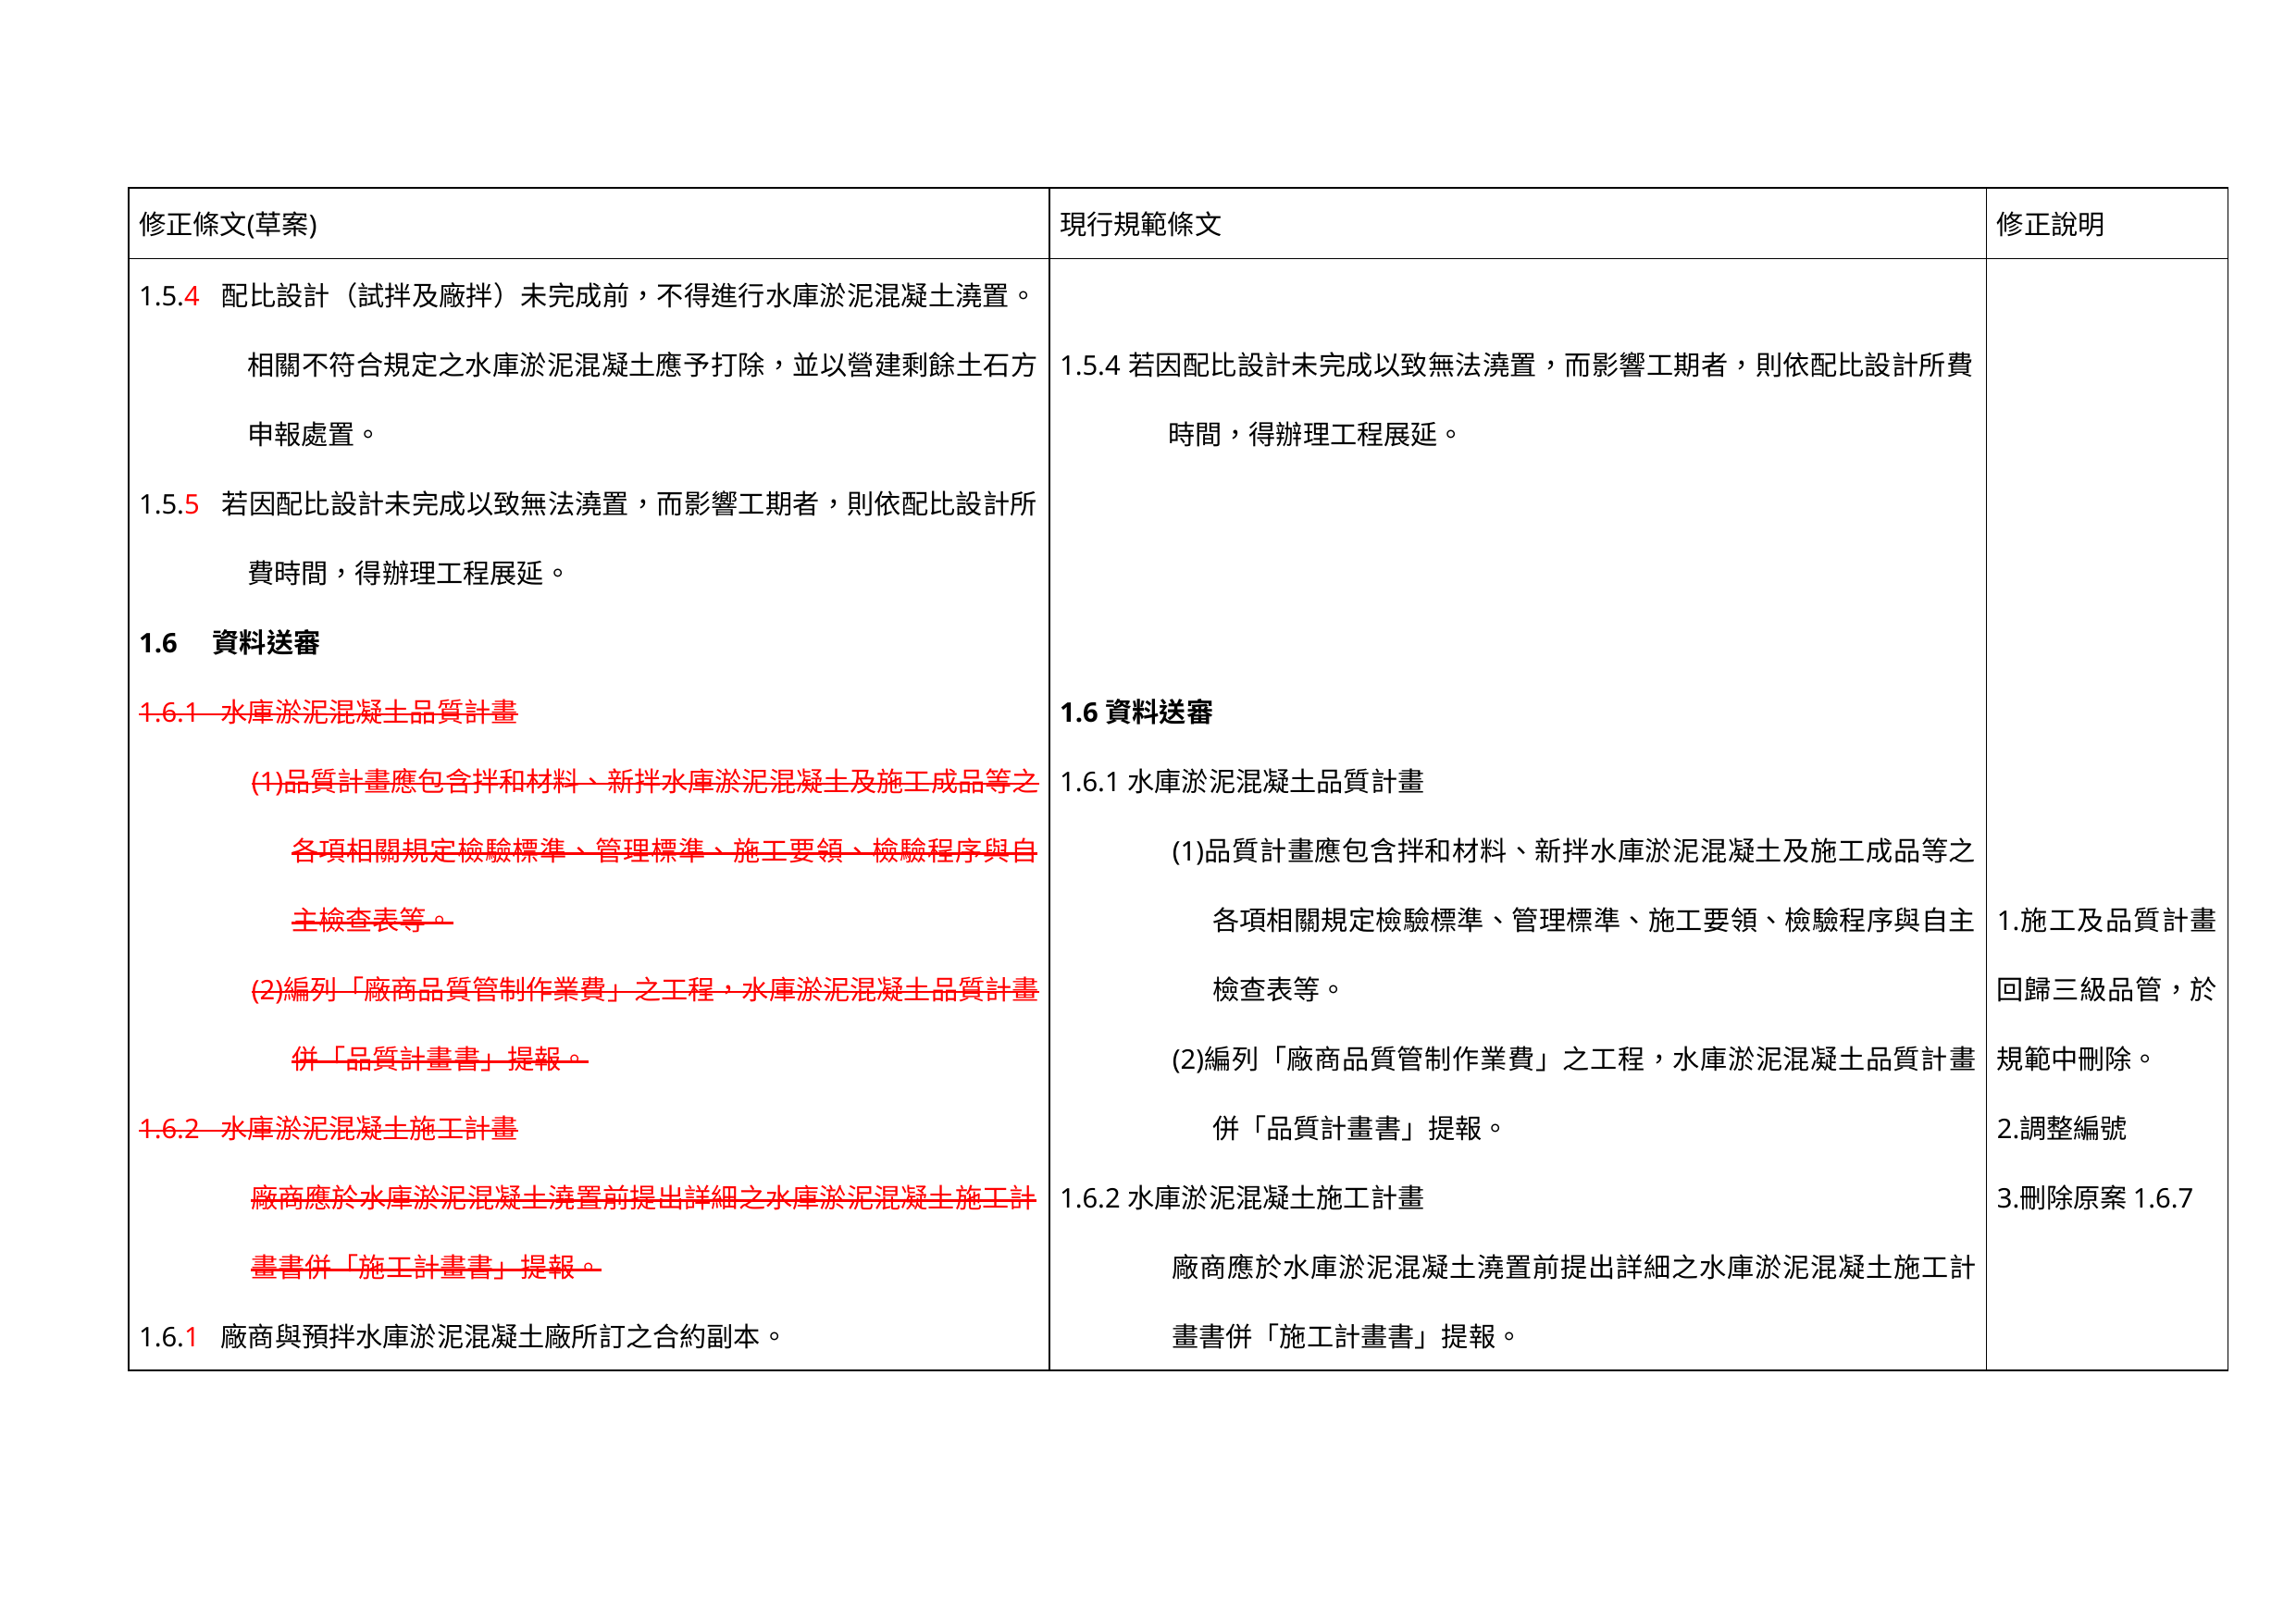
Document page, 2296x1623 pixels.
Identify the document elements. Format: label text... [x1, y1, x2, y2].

table_header 現行規範條文 [1050, 189, 1986, 257]
table_header 修正說明 [1987, 189, 2228, 257]
table_cell 增列預鑄混凝土製品等設計參考 1.增列章碼 2.經查工程會施工綱要規範，修正品質管制為品質管理，修正養護為混凝土養護；另綱要規範中無水庫淤泥混凝土基本材料及施工一般要求，故修正為混凝土基本材料及施工一般要求 3.增列本署施工規範第03310章、 CNS相關規定 土壤污染管制標準修正為營建剩餘土石方處理方案 增訂配比設計提送相關規定 明定工程司為監造工程司 圓柱試體辦理齡期依CNS1232修正(本項為配比設計階段,工程執行中依3.5.2辦理)。 1.明定工程司為監造工程司 2.修正文字 3.工程司修正為執行機關 1.參照本署施工規範第03310章結構用混凝土增列1.5.3，配比設計相關規定另依會議決議增列i、j項。 2.調整編碼。 1.施工及品質計畫回歸三級品管，於規範中刪除。 2.調整編號 3.刪除原案1.6.7 1.修正原案拌和材料檢驗紀錄為送貨單。 2.刪除原案1.6.3之(7)、(8)、(9)項。 依會議結論將本款移至3.1.1 參照本署施工規範第03310章結構用混凝土增列水庫淤泥混凝土規格說明 修正表一之性質要求，坍度許可差依CNS 1176新版修訂、抗壓強度依常用者修訂 刪除原案表二並依據本署委託中興大學辦理之配比研究成果，增列6座水庫淤泥混凝土之建議配比設計，詳如附件四. 刪除水泥使用下限並修正淤泥替代率 依會議結論修除2.1.2之(1)、(2)、(4)項；修正原案(3)為(1)並依1.5.3增列(2) 依據本署施工規範第03310章結構用混凝土增列2.1.3款「水泥」 依據本署施工規範第03310章結構用混凝土增列「粒料」 依據本署施工規範第03310章結構用混凝土增列「水」 依據本署施工規範第03310章結構用混凝土修正「化學摻料」 修正原案工程司為監造單位 依據本署施工規範第3310章結構用混凝土修正「礦物摻料」 增列2.1.8款「纖維材料」相關規定 增列工地拌和之相關規定 依據CNS3090目前規定修正氯離子含量上限值 原案承包商修正為廠商以統一規範用語 原案工程司明訂為監造工程司 1.依會議結論將原案1.7.1移至3.1.1。 2.得參考本署近期水庫淤泥取樣方式，以抗拉強度60KN/M(以上)正向透水率0.1 l/sec(以上)、表觀開孔徑300μm(以下)之太空袋裝載，含水量約50%以下尚可防漏。 3.調整編號 增列淤泥原狀拌和方式 修正原案表號，表四修訂為表三 依據修正之3.1.2，修正原案1分鐘為90秒 修正文字 依據工程會施工綱要規範「第3050章混凝土基本材料及施工一般要求」增列完成澆置時間超過90分鐘者，如有添加相關緩凝劑得經監造同意後使用 修正原案養護之依據為本署施工規範 原案編號誤植，修正編號 原案檢驗修正為檢(試)驗 原案檢驗修正為檢(試)驗 原案會同辦理工作依本署監造注意事項規定修正 原案3.4.5(1)(2)刪除，並依本署施工規範第3310章結構混凝土修正檢(試)驗項目，如表四 經查本署施工規範第3310章結構用混凝土，無原案3.4.7之規定，為有標準一致性，原案3.4.7刪除 依本署施工規範第3310章結構用混凝土增列餘數之規定 依本署施工規範第3310章結構用混凝土修正原案圓柱試體取樣個數 有關簽名貼紙部分依會議討論共識刪除 依本署施工規範第3310章結構用混凝土增列試體養護相關規定 依會議結論刪除原案3.5.2(4)並修正原案3.5.2(5)為(4)且增列材齡7天係依契約圖說規定辦理 1.增列原案材齡7天係依契約圖說規定辦理 2.為利標準一致性，依據本署施工規範第3310章結構用混凝土修訂原案3.5.3之不合格處理規定，並將原案3.5.3(2)之第二項增列並修正為3.5.3(3) 不合格之處理罰款比例，本署施工規範3310章結構用混凝土及原案原為50%，考量本規範現於推廣階段，故罰款比例暫降低為10%，後續視推廣情形調整 原案3.5.3(3)於修正後3.5.3(3)之表格中已有相關規定，故刪除。 原案品質評估處理標準之規定依據本署施工規範第3310章結構用混凝土修訂 1.原案B罰款百分比依據本署施工規範第3310章結構用混凝土修訂 2.原案C未依照規定製作圓柱試體之罰則依據本署施工規範第3310章結構用混凝土修訂 參採中水局會中建議將變異係數標準值上修為20%，然本案為推廣階段，雖提高標準，但目的使監造單位與廠商提早發現產品變異問題，可即時因應調整製程提升品管；爰刪除原案變異係數過大罰款之規定。 原案依據本署施工規範第3310章結構用混凝土修訂 原案鑽心試體取樣頻率依據本署施工規範第3310章結構用混凝土修訂 明定原案工程司為監造工程司 鑽心試體檢驗標準依據本署施工規範第3310章結構用混凝土修訂 依據本署施工規範第3310章結構用混凝土增列鑽心試體得申請再驗程序 經查本署施工規範第3310章結構用混凝土無本項規定，為求標準一致性，刪除原案本項 調整部分文字 原案應拆重作之混凝土相關規定依本署契約附錄2規定辦理 拆除重作之工期核算於本署工程工期核算注意事項已有相關規定，原案本項刪除 原案3.6.4依本署施工規範第3310章結構用混凝土修正並調整為3.6.3 原案計量計價依本署施工規範第3310章修正 增列4.2.3款，係依工程會109.4.20工程管字第10900066941號函及署109.5.15經水工字第10905199560號函示，說明本案配比設計得由混凝土供應商自行辦理，惟機關如有需求得要求配比設計由TAF實驗室辦理並覈實編列相關設計費用 原案附件一、二、三及五依依本署施工規範第3310章結構用混凝土修正，另增列附件四，詳如附件修正對照表 [1987, 259, 2228, 1369]
table_cell 1.5.4 若因配比設計未完成以致無法澆置，而影響工期者，則依配比設計所費時間，得辦理工程展延。 1.6 資料送審 1.6.1 水庫淤泥混凝土品質計畫 (1)品質計畫應包含拌和材料、新拌水庫淤泥混凝土及施工成品等之各項相關規定檢驗標準、管理標準、施工要領、檢驗程序與自主檢查表等。 (2)編列「廠商品質管制作業費」之工程，水庫淤泥混凝土品質計畫併「品質計畫書」提報。 1.6.2 水庫淤泥混凝土施工計畫 廠商應於水庫淤泥混凝土澆置前提出詳細之水庫淤泥混凝土施工計畫書併「施工計畫書」提報。 [1050, 259, 1986, 1369]
table_cell 1.5.4 配比設計（試拌及廠拌）未完成前，不得進行水庫淤泥混凝土澆置。相關不符合規定之水庫淤泥混凝土應予打除，並以營建剩餘土石方申報處置。 1.5.5 若因配比設計未完成以致無法澆置，而影響工期者，則依配比設計所費時間，得辦理工程展延。 1.6 資料送審 1.6.1 水庫淤泥混凝土品質計畫 (1)品質計畫應包含拌和材料、新拌水庫淤泥混凝土及施工成品等之各項相關規定檢驗標準、管理標準、施工要領、檢驗程序與自主檢查表等。 (2)編列「廠商品質管制作業費」之工程，水庫淤泥混凝土品質計畫併「品質計畫書」提報。 1.6.2 水庫淤泥混凝土施工計畫 廠商應於水庫淤泥混凝土澆置前提出詳細之水庫淤泥混凝土施工計畫書併「施工計畫書」提報。 1.6.1 廠商與預拌水庫淤泥混凝土廠所訂之合約副本。 [130, 259, 1049, 1369]
table_header 修正條文(草案) [130, 189, 1049, 257]
